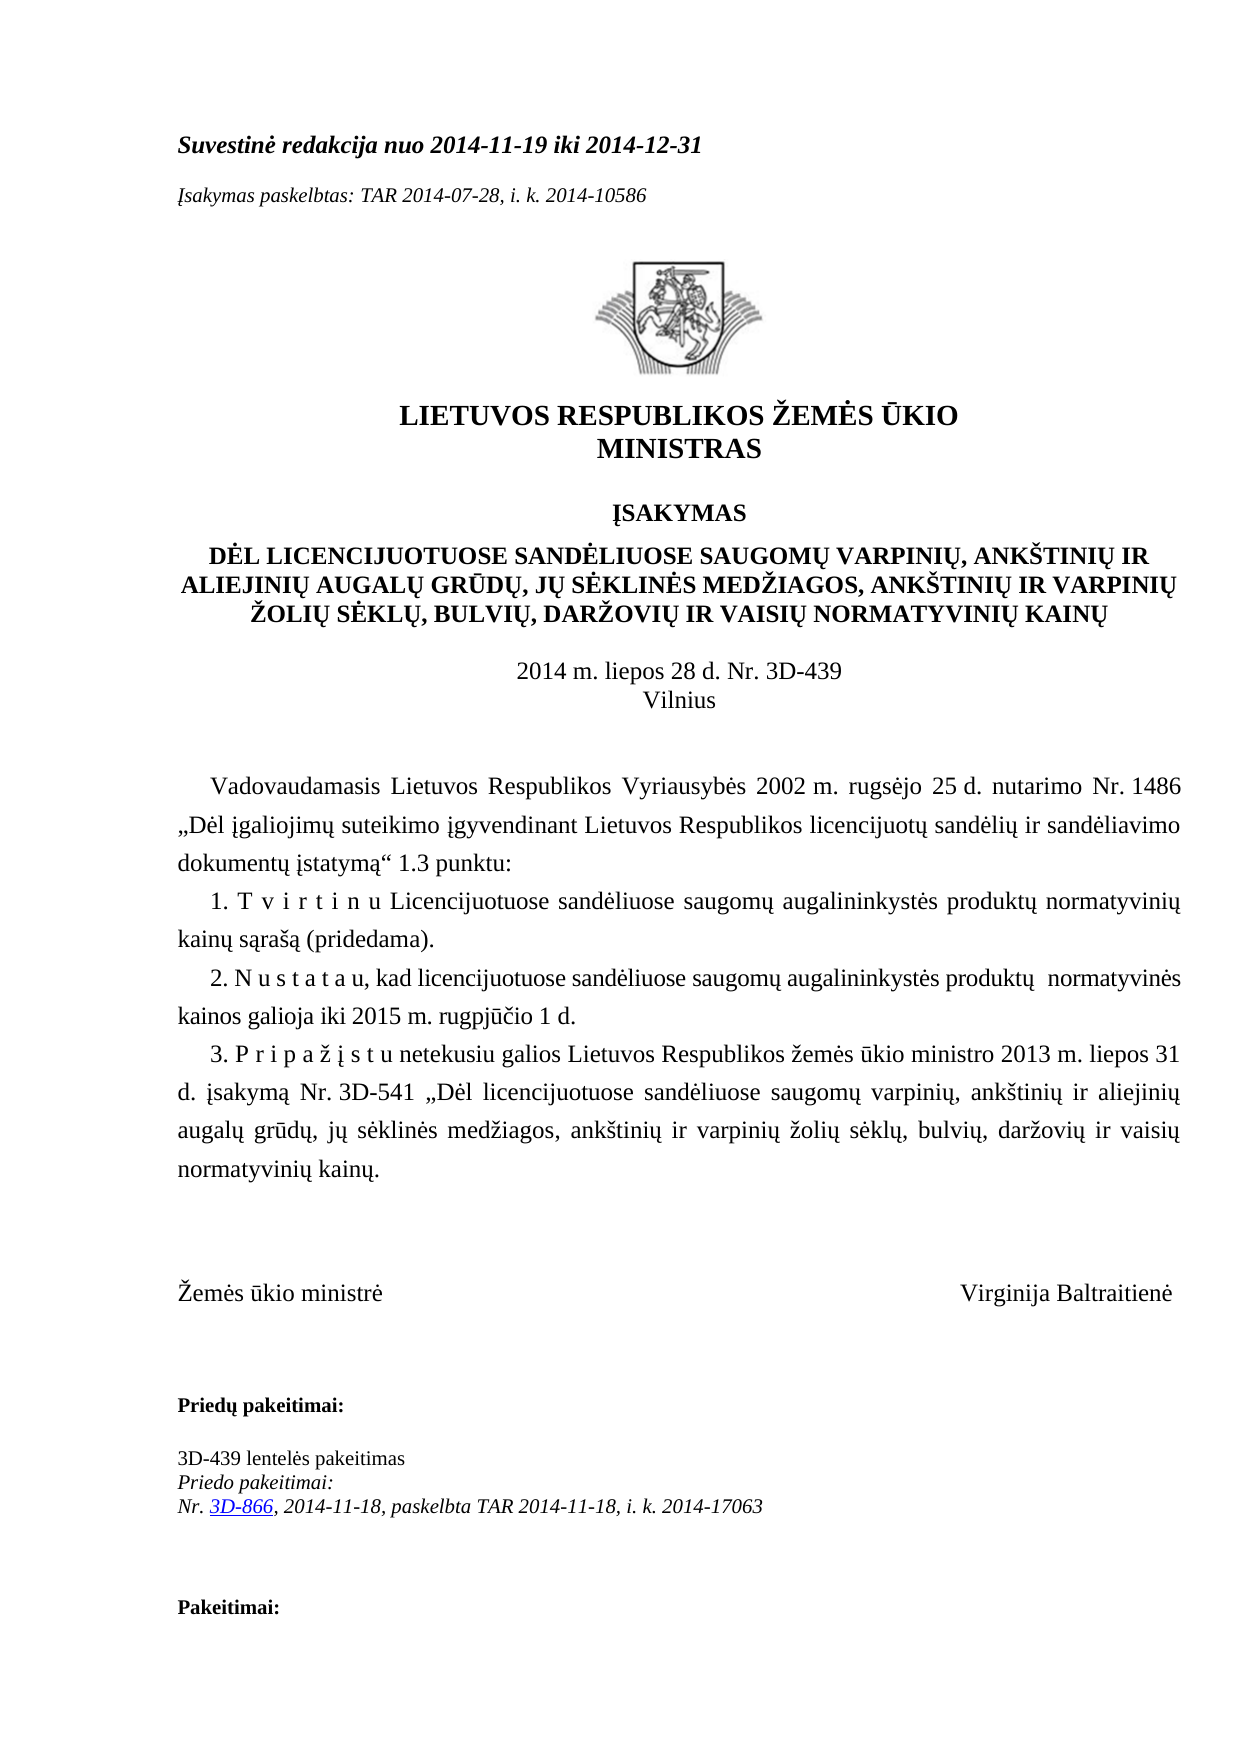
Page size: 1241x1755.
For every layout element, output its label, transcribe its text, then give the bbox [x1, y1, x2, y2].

text Priedų pakeitimai: [177, 1393, 1181, 1417]
text 3. P r i p a ž į s t u netekusiu galios Lietuvos Respublikos žemės ūkio ministro 2013 m. liepos 31 d. įsakymą Nr. 3D-541 „Dėl licencijuotuose sandėliuose saugomų varpinių, ankštinių ir aliejinių augalų grūdų, jų sėklinės medžiagos, ankštinių ir varpinių žolių sėklų, bulvių, daržovių ir vaisių normatyvinių kainų. [177, 1039, 1181, 1182]
text Suvestinė redakcija nuo 2014-11-19 iki 2014-12-31 [177, 130, 1181, 159]
text Žemės ūkio ministrė Virginija Baltraitienė [177, 1278, 1181, 1307]
text DĖL LICENCIJUOTUOSE SANDĖLIUOSE SAUGOMŲ VARPINIŲ, ANKŠTINIŲ IR ALIEJINIŲ AUGALŲ GRŪDŲ, JŲ SĖKLINĖS MEDŽIAGOS, ANKŠTINIŲ IR VARPINIŲ ŽOLIŲ SĖKLŲ, BULVIŲ, DARŽOVIŲ IR VAISIŲ NORMATYVINIŲ KAINŲ [177, 541, 1181, 628]
text Įsakymas paskelbtas: TAR 2014-07-28, i. k. 2014-10586 [177, 183, 1181, 207]
text Pakeitimai: [177, 1595, 1181, 1619]
text 1. T v i r t i n u Licencijuotuose sandėliuose saugomų augalininkystės produktų normatyvinių kainų sąrašą (pridedama). [177, 886, 1181, 953]
text 2. N u s t a t a u, kad licencijuotuose sandėliuose saugomų augalininkystės produktų normatyvinės kainos galioja iki 2015 m. rugpjūčio 1 d. [177, 963, 1181, 1029]
text LIETUVOS RESPUBLIKOS ŽEMĖS ŪKIO [177, 398, 1181, 431]
text Priedo pakeitimai: [177, 1470, 1181, 1494]
text 2014 m. liepos 28 d. Nr. 3D-439 [177, 656, 1181, 685]
text Vadovaudamasis Lietuvos Respublikos Vyriausybės 2002 m. rugsėjo 25 d. nutarimo Nr. 1486 „Dėl įgaliojimų suteikimo įgyvendinant Lietuvos Respublikos licencijuotų sandėlių ir sandėliavimo dokumentų įstatymą“ 1.3 punktu: [177, 771, 1181, 877]
text ĮSAKYMAS [177, 498, 1181, 527]
text MINISTRAS [177, 431, 1181, 465]
text Nr. 3D-866, 2014-11-18, paskelbta TAR 2014-11-18, i. k. 2014-17063 [177, 1494, 1181, 1518]
text 3D-439 lentelės pakeitimas [177, 1446, 1181, 1470]
text Vilnius [177, 685, 1181, 714]
